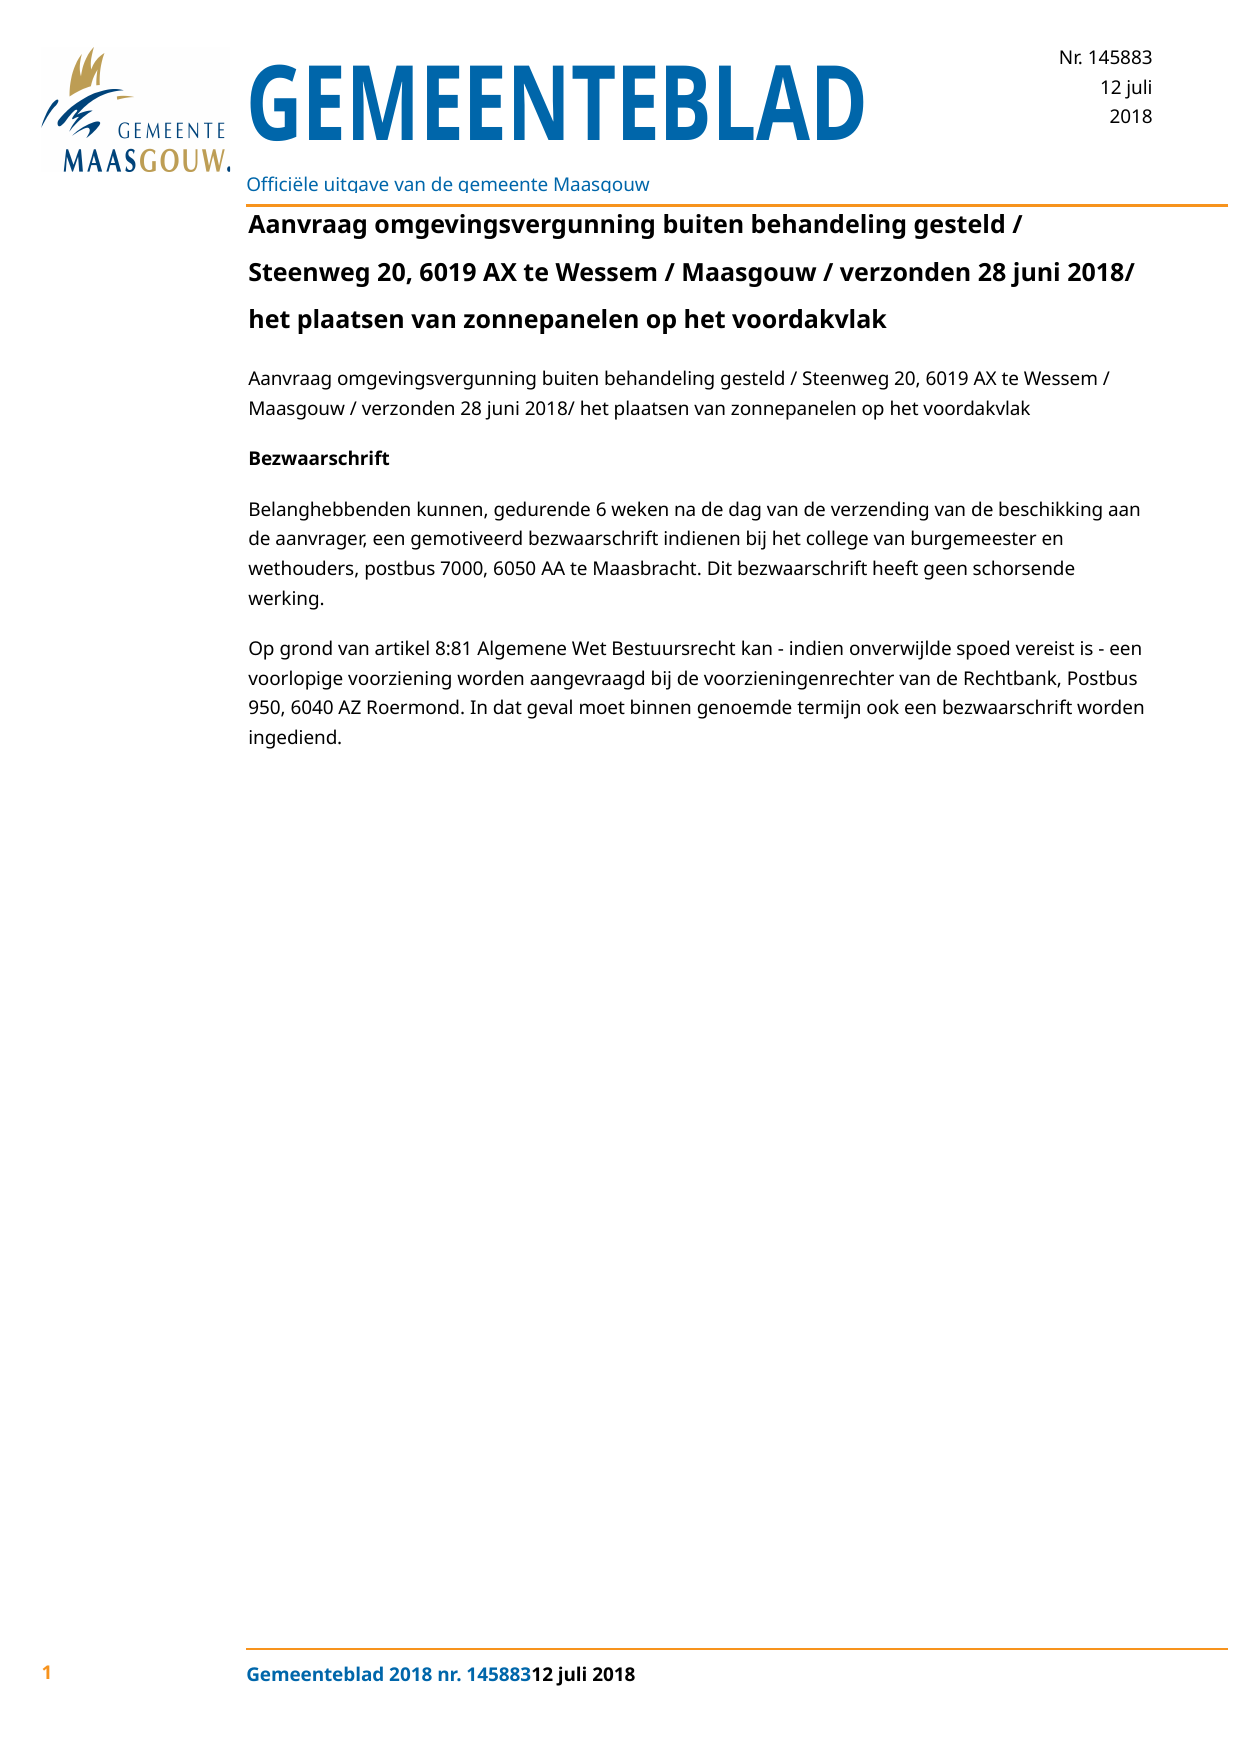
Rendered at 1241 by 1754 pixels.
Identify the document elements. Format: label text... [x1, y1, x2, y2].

picture [41, 47, 231, 172]
text Bezwaarschrift [248, 446, 1152, 471]
text Belanghebbenden kunnen, gedurende 6 weken na de dag van de verzending van de beschikking aan de aanvrager, een gemotiveerd bezwaarschrift indienen bij het college van burgemeester en wethouders, postbus 7000, 6050 AA te Maasbracht. Dit bezwaarschrift heeft geen schorsende werking. [248, 496, 1152, 610]
text Aanvraag omgevingsvergunning buiten behandeling gesteld / Steenweg 20, 6019 AX te Wessem / Maasgouw / verzonden 28 juni 2018/ het plaatsen van zonnepanelen op het voordakvlak [248, 207, 1152, 336]
text Op grond van artikel 8:81 Algemene Wet Bestuursrecht kan - indien onverwijlde spoed vereist is - een voorlopige voorziening worden aangevraagd bij de voorzieningenrechter van de Rechtbank, Postbus 950, 6040 AZ Roermond. In dat geval moet binnen genoemde termijn ook een bezwaarschrift worden ingediend. [248, 635, 1152, 749]
text Aanvraag omgevingsvergunning buiten behandeling gesteld / Steenweg 20, 6019 AX te Wessem / Maasgouw / verzonden 28 juni 2018/ het plaatsen van zonnepanelen op het voordakvlak [248, 366, 1152, 421]
